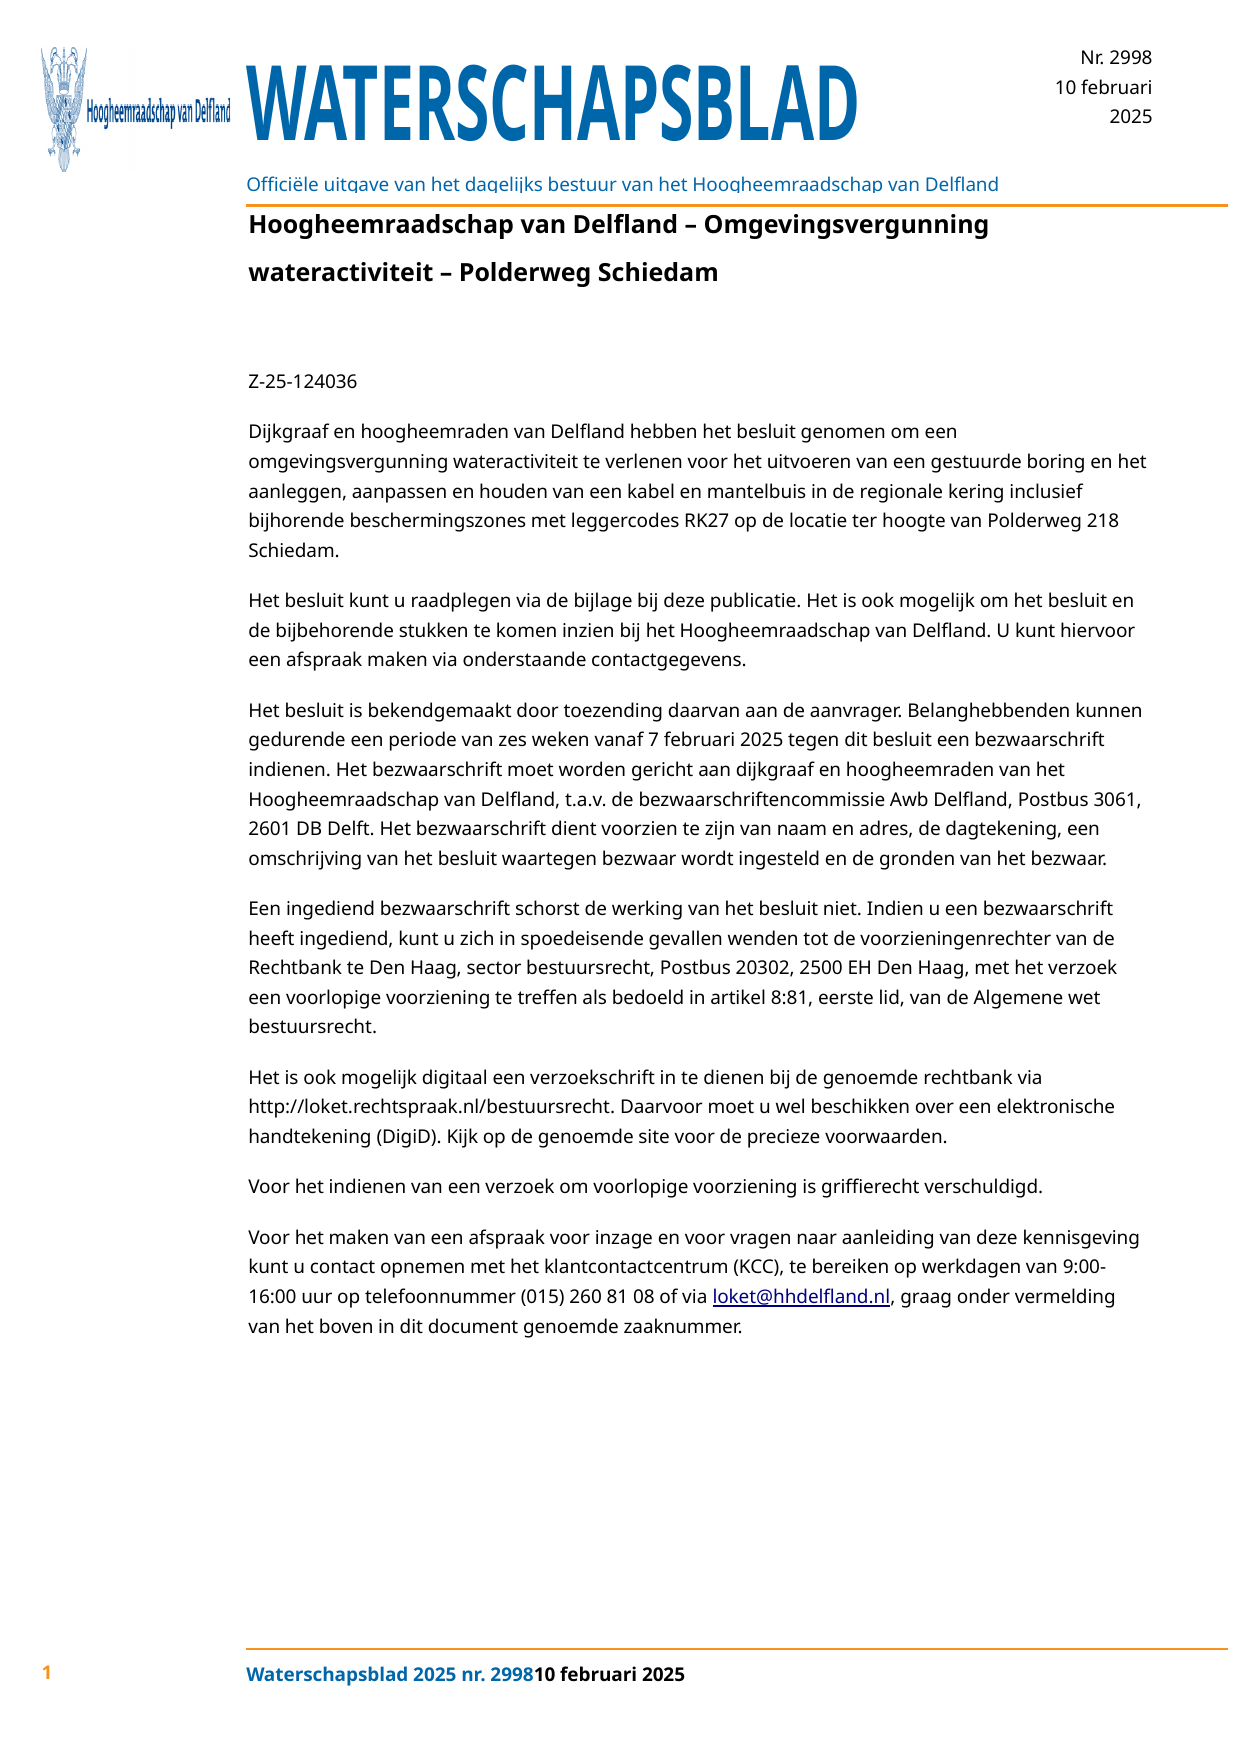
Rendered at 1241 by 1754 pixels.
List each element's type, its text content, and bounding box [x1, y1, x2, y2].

text Het is ook mogelijk digitaal een verzoekschrift in te dienen bij de genoemde rechtbank via http://loket.rechtspraak.nl/bestuursrecht. Daarvoor moet u wel beschikken over een elektronische handtekening (DigiD). Kijk op de genoemde site voor de precieze voorwaarden. [248, 1064, 1152, 1149]
text Voor het indienen van een verzoek om voorlopige voorziening is griffierecht verschuldigd. [248, 1174, 1152, 1199]
text Het besluit is bekendgemaakt door toezending daarvan aan de aanvrager. Belanghebbenden kunnen gedurende een periode van zes weken vanaf 7 februari 2025 tegen dit besluit een bezwaarschrift indienen. Het bezwaarschrift moet worden gericht aan dijkgraaf en hoogheemraden van het Hoogheemraadschap van Delfland, t.a.v. de bezwaarschriftencommissie Awb Delfland, Postbus 3061, 2601 DB Delft. Het bezwaarschrift dient voorzien te zijn van naam en adres, de dagtekening, een omschrijving van het besluit waartegen bezwaar wordt ingesteld en de gronden van het bezwaar. [248, 697, 1152, 871]
text Dijkgraaf en hoogheemraden van Delfland hebben het besluit genomen om een omgevingsvergunning wateractiviteit te verlenen voor het uitvoeren van een gestuurde boring en het aanleggen, aanpassen en houden van een kabel en mantelbuis in de regionale kering inclusief bijhorende beschermingszones met leggercodes RK27 op de locatie ter hoogte van Polderweg 218 Schiedam. [248, 419, 1152, 563]
text Een ingediend bezwaarschrift schorst de werking van het besluit niet. Indien u een bezwaarschrift heeft ingediend, kunt u zich in spoedeisende gevallen wenden tot de voorzieningenrechter van de Rechtbank te Den Haag, sector bestuursrecht, Postbus 20302, 2500 EH Den Haag, met het verzoek een voorlopige voorziening te treffen als bedoeld in artikel 8:81, eerste lid, van de Algemene wet bestuursrecht. [248, 895, 1152, 1039]
text Hoogheemraadschap van Delfland – Omgevingsvergunning wateractiviteit – Polderweg Schiedam [248, 207, 1152, 288]
text Voor het maken van een afspraak voor inzage en voor vragen naar aanleiding van deze kennisgeving kunt u contact opnemen met het klantcontactcentrum (KCC), te bereiken op werkdagen van 9:00-16:00 uur op telefoonnummer (015) 260 81 08 of via loket@hhdelfland.nl, graag onder vermelding van het boven in dit document genoemde zaaknummer. [248, 1224, 1152, 1339]
text Het besluit kunt u raadplegen via de bijlage bij deze publicatie. Het is ook mogelijk om het besluit en de bijbehorende stukken te komen inzien bij het Hoogheemraadschap van Delfland. U kunt hiervoor een afspraak maken via onderstaande contactgegevens. [248, 587, 1152, 672]
picture [41, 47, 231, 172]
text Z-25-124036 [248, 368, 1152, 394]
